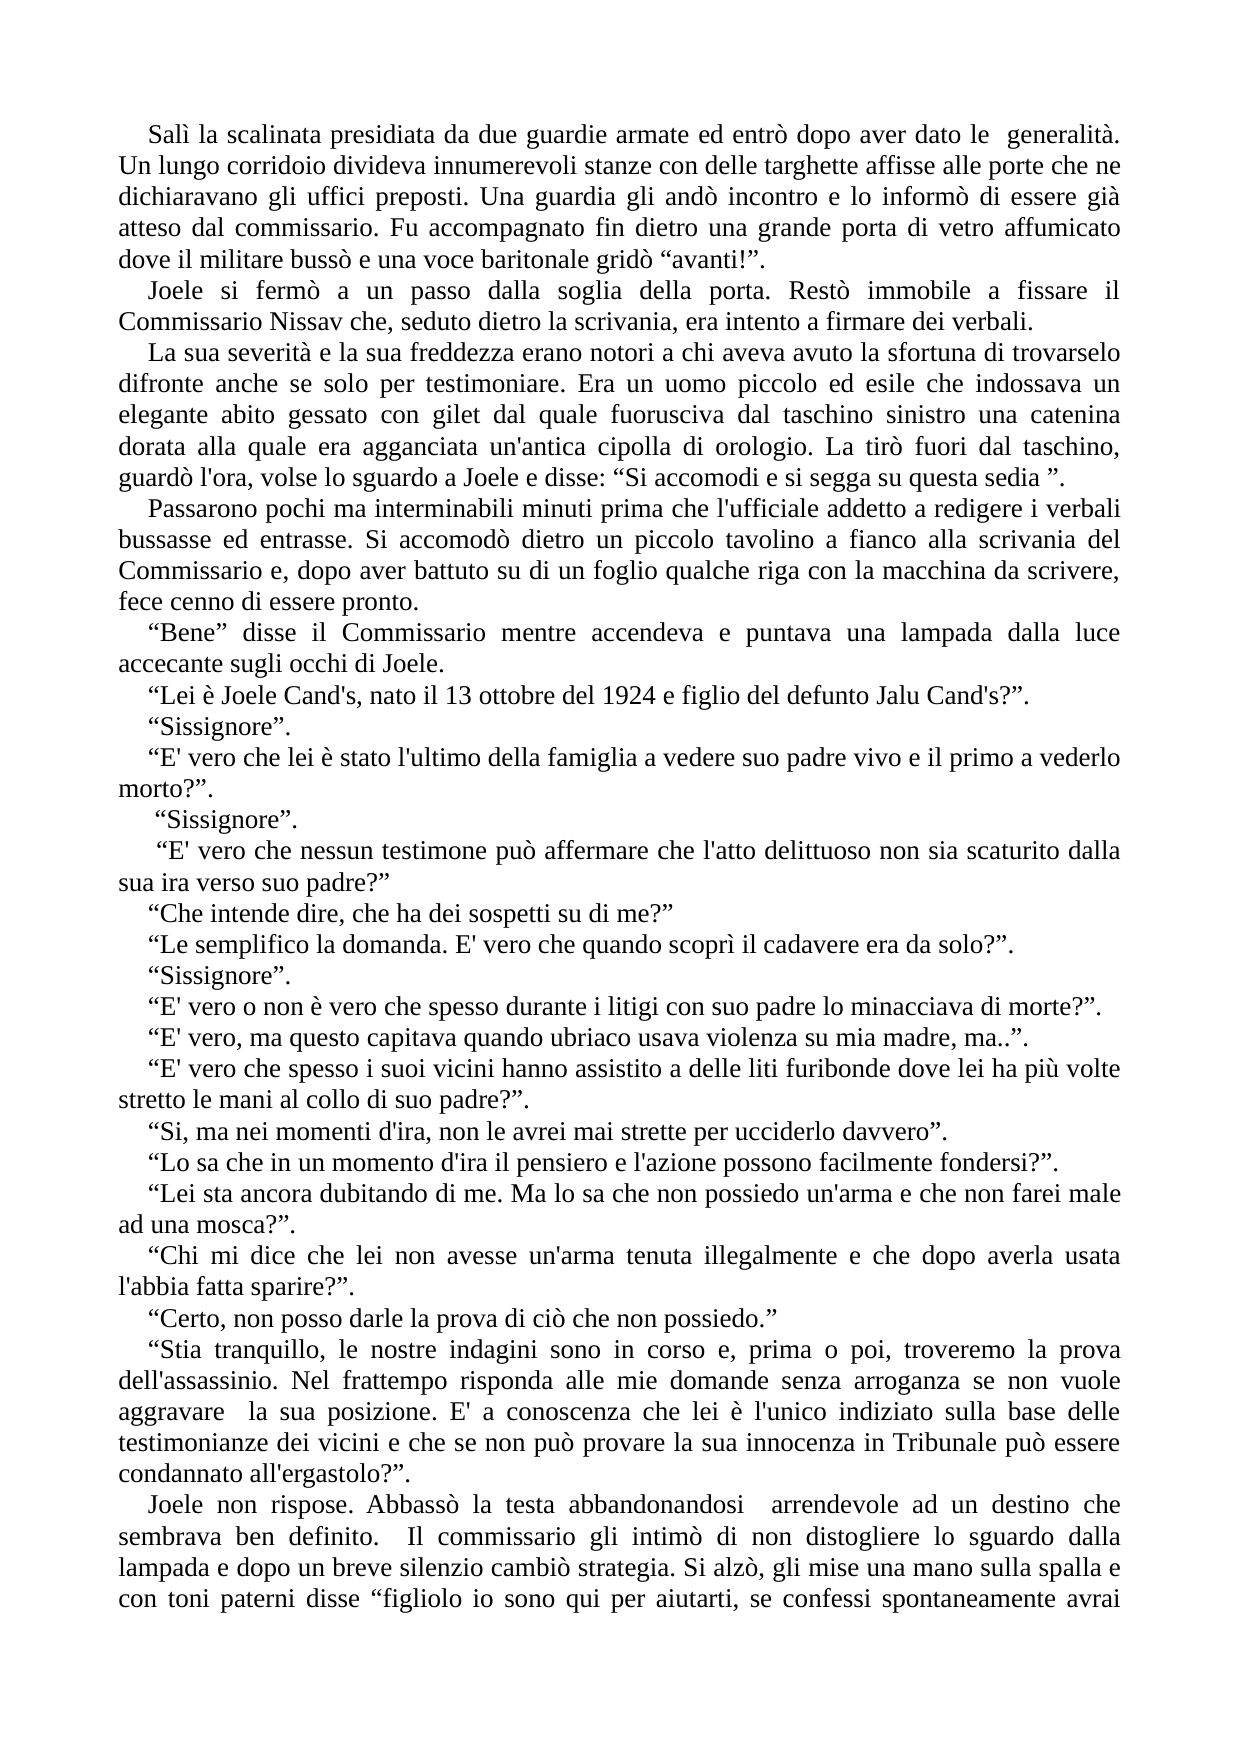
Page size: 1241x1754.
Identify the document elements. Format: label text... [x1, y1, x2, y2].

text “E' vero, ma questo capitava quando ubriaco usava violenza su mia madre, ma..”. [118, 1021, 1122, 1052]
text “E' vero che spesso i suoi vicini hanno assistito a delle liti furibonde dove lei ha più volte stretto le mani al collo di suo padre?”. [118, 1052, 1122, 1115]
text Passarono pochi ma interminabili minuti prima che l'ufficiale addetto a redigere i verbali bussasse ed entrasse. Si accomodò dietro un piccolo tavolino a fianco alla scrivania del Commissario e, dopo aver battuto su di un foglio qualche riga con la macchina da scrivere, fece cenno di essere pronto. [118, 492, 1122, 616]
text “Certo, non posso darle la prova di ciò che non possiedo.” [118, 1302, 1122, 1333]
text Joele non rispose. Abbassò la testa abbandonandosi arrendevole ad un destino che sembrava ben definito. Il commissario gli intimò di non distogliere lo sguardo dalla lampada e dopo un breve silenzio cambiò strategia. Si alzò, gli mise una mano sulla spalla e con toni paterni disse “figliolo io sono qui per aiutarti, se confessi spontaneamente avrai [118, 1488, 1122, 1613]
text “Lo sa che in un momento d'ira il pensiero e l'azione possono facilmente fondersi?”. [118, 1146, 1122, 1177]
text “Sissignore”. [118, 803, 1122, 834]
text “Le semplifico la domanda. E' vero che quando scoprì il cadavere era da solo?”. [118, 928, 1122, 959]
text “Lei sta ancora dubitando di me. Ma lo sa che non possiedo un'arma e che non farei male ad una mosca?”. [118, 1177, 1122, 1239]
text “E' vero o non è vero che spesso durante i litigi con suo padre lo minacciava di morte?”. [118, 990, 1122, 1021]
text “Sissignore”. [118, 959, 1122, 990]
text Joele si fermò a un passo dalla soglia della porta. Restò immobile a fissare il Commissario Nissav che, seduto dietro la scrivania, era intento a firmare dei verbali. [118, 274, 1122, 336]
text “Chi mi dice che lei non avesse un'arma tenuta illegalmente e che dopo averla usata l'abbia fatta sparire?”. [118, 1239, 1122, 1302]
text “E' vero che nessun testimone può affermare che l'atto delittuoso non sia scaturito dalla sua ira verso suo padre?” [118, 834, 1122, 897]
text “Sissignore”. [118, 710, 1122, 741]
text “Bene” disse il Commissario mentre accendeva e puntava una lampada dalla luce accecante sugli occhi di Joele. [118, 616, 1122, 679]
text La sua severità e la sua freddezza erano notori a chi aveva avuto la sfortuna di trovarselo difronte anche se solo per testimoniare. Era un uomo piccolo ed esile che indossava un elegante abito gessato con gilet dal quale fuorusciva dal taschino sinistro una catenina dorata alla quale era agganciata un'antica cipolla di orologio. La tirò fuori dal taschino, guardò l'ora, volse lo sguardo a Joele e disse: “Si accomodi e si segga su questa sedia ”. [118, 336, 1122, 492]
text “Si, ma nei momenti d'ira, non le avrei mai strette per ucciderlo davvero”. [118, 1115, 1122, 1146]
text “Lei è Joele Cand's, nato il 13 ottobre del 1924 e figlio del defunto Jalu Cand's?”. [118, 679, 1122, 710]
text “E' vero che lei è stato l'ultimo della famiglia a vedere suo padre vivo e il primo a vederlo morto?”. [118, 741, 1122, 803]
text “Stia tranquillo, le nostre indagini sono in corso e, prima o poi, troveremo la prova dell'assassinio. Nel frattempo risponda alle mie domande senza arroganza se non vuole aggravare la sua posizione. E' a conoscenza che lei è l'unico indiziato sulla base delle testimonianze dei vicini e che se non può provare la sua innocenza in Tribunale può essere condannato all'ergastolo?”. [118, 1333, 1122, 1488]
text Salì la scalinata presidiata da due guardie armate ed entrò dopo aver dato le generalità. Un lungo corridoio divideva innumerevoli stanze con delle targhette affisse alle porte che ne dichiaravano gli uffici preposti. Una guardia gli andò incontro e lo informò di essere già atteso dal commissario. Fu accompagnato fin dietro una grande porta di vetro affumicato dove il militare bussò e una voce baritonale gridò “avanti!”. [118, 118, 1122, 274]
text “Che intende dire, che ha dei sospetti su di me?” [118, 897, 1122, 928]
